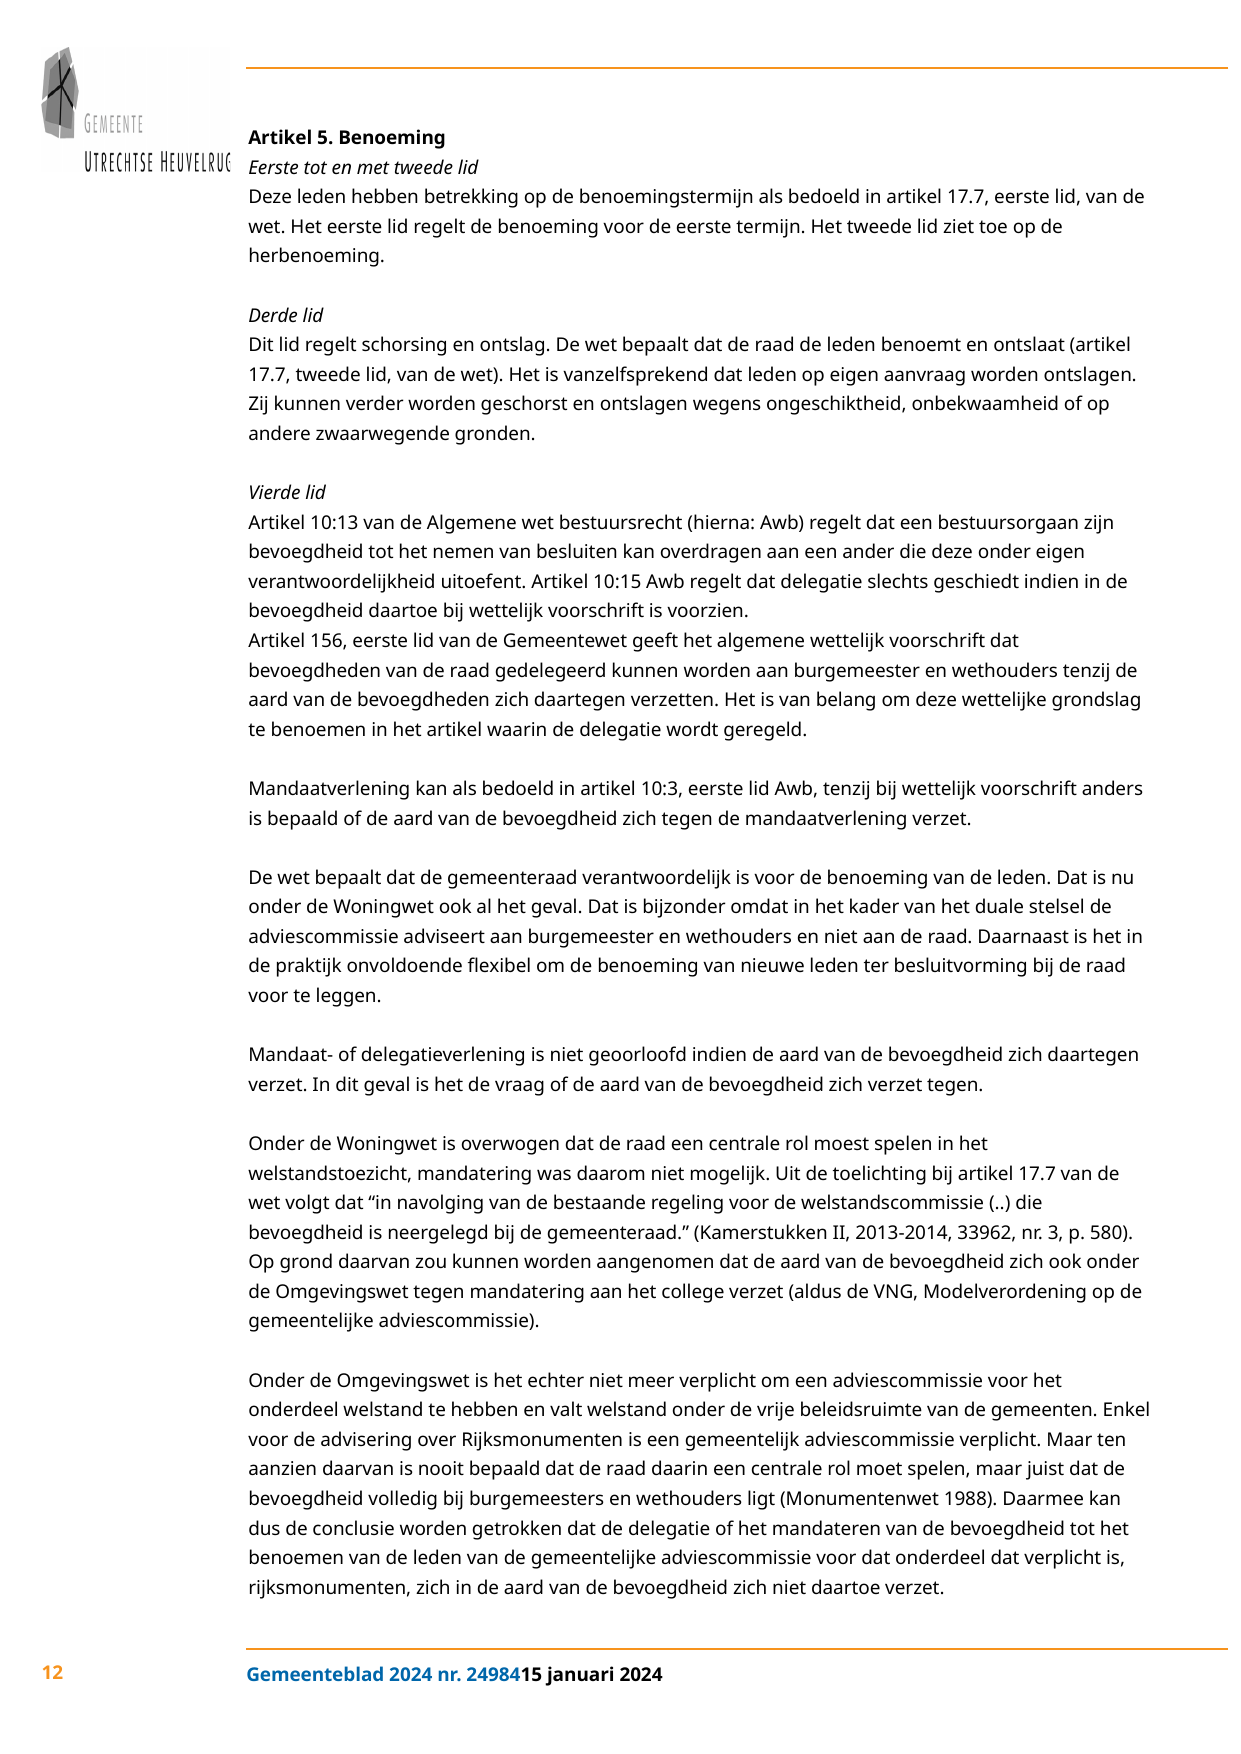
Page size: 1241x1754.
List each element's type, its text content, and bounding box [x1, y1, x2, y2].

text Mandaat- of delegatieverlening is niet geoorloofd indien de aard van de bevoegdheid zich daartegen verzet. In dit geval is het de vraag of de aard van de bevoegdheid zich verzet tegen. [248, 1041, 1152, 1097]
text Artikel 10:13 van de Algemene wet bestuursrecht (hierna: Awb) regelt dat een bestuursorgaan zijn bevoegdheid tot het nemen van besluiten kan overdragen aan een ander die deze onder eigen verantwoordelijkheid uitoefent. Artikel 10:15 Awb regelt dat delegatie slechts geschiedt indien in de bevoegdheid daartoe bij wettelijk voorschrift is voorzien. [248, 509, 1152, 623]
text Dit lid regelt schorsing en ontslag. De wet bepaalt dat de raad de leden benoemt en ontslaat (artikel 17.7, tweede lid, van de wet). Het is vanzelfsprekend dat leden op eigen aanvraag worden ontslagen. Zij kunnen verder worden geschorst en ontslagen wegens ongeschiktheid, onbekwaamheid of op andere zwaarwegende gronden. [248, 331, 1152, 446]
text Mandaatverlening kan als bedoeld in artikel 10:3, eerste lid Awb, tenzij bij wettelijk voorschrift anders is bepaald of de aard van de bevoegdheid zich tegen de mandaatverlening verzet. [248, 775, 1152, 831]
text Onder de Omgevingswet is het echter niet meer verplicht om een adviescommissie voor het onderdeel welstand te hebben en valt welstand onder de vrije beleidsruimte van de gemeenten. Enkel voor de advisering over Rijksmonumenten is een gemeentelijk adviescommissie verplicht. Maar ten aanzien daarvan is nooit bepaald dat de raad daarin een centrale rol moet spelen, maar juist dat de bevoegdheid volledig bij burgemeesters en wethouders ligt (Monumentenwet 1988). Daarmee kan dus de conclusie worden getrokken dat de delegatie of het mandateren van de bevoegdheid tot het benoemen van de leden van de gemeentelijke adviescommissie voor dat onderdeel dat verplicht is, rijksmonumenten, zich in de aard van de bevoegdheid zich niet daartoe verzet. [248, 1367, 1152, 1600]
text Derde lid [248, 302, 1152, 328]
text Deze leden hebben betrekking op de benoemingstermijn als bedoeld in artikel 17.7, eerste lid, van de wet. Het eerste lid regelt de benoeming voor de eerste termijn. Het tweede lid ziet toe op de herbenoeming. [248, 183, 1152, 268]
text De wet bepaalt dat de gemeenteraad verantwoordelijk is voor de benoeming van de leden. Dat is nu onder de Woningwet ook al het geval. Dat is bijzonder omdat in het kader van het duale stelsel de adviescommissie adviseert aan burgemeester en wethouders en niet aan de raad. Daarnaast is het in de praktijk onvoldoende flexibel om de benoeming van nieuwe leden ter besluitvorming bij de raad voor te leggen. [248, 864, 1152, 1008]
text Artikel 5. Benoeming [248, 124, 1152, 150]
text Onder de Woningwet is overwogen dat de raad een centrale rol moest spelen in het welstandstoezicht, mandatering was daarom niet mogelijk. Uit de toelichting bij artikel 17.7 van de wet volgt dat “in navolging van de bestaande regeling voor de welstandscommissie (..) die bevoegdheid is neergelegd bij de gemeenteraad.” (Kamerstukken II, 2013-2014, 33962, nr. 3, p. 580). Op grond daarvan zou kunnen worden aangenomen dat de aard van de bevoegdheid zich ook onder de Omgevingswet tegen mandatering aan het college verzet (aldus de VNG, Modelverordening op de gemeentelijke adviescommissie). [248, 1130, 1152, 1333]
text Artikel 156, eerste lid van de Gemeentewet geeft het algemene wettelijk voorschrift dat bevoegdheden van de raad gedelegeerd kunnen worden aan burgemeester en wethouders tenzij de aard van de bevoegdheden zich daartegen verzetten. Het is van belang om deze wettelijke grondslag te benoemen in het artikel waarin de delegatie wordt geregeld. [248, 627, 1152, 742]
picture [41, 47, 231, 172]
text Eerste tot en met tweede lid [248, 154, 1152, 180]
text Vierde lid [248, 479, 1152, 505]
